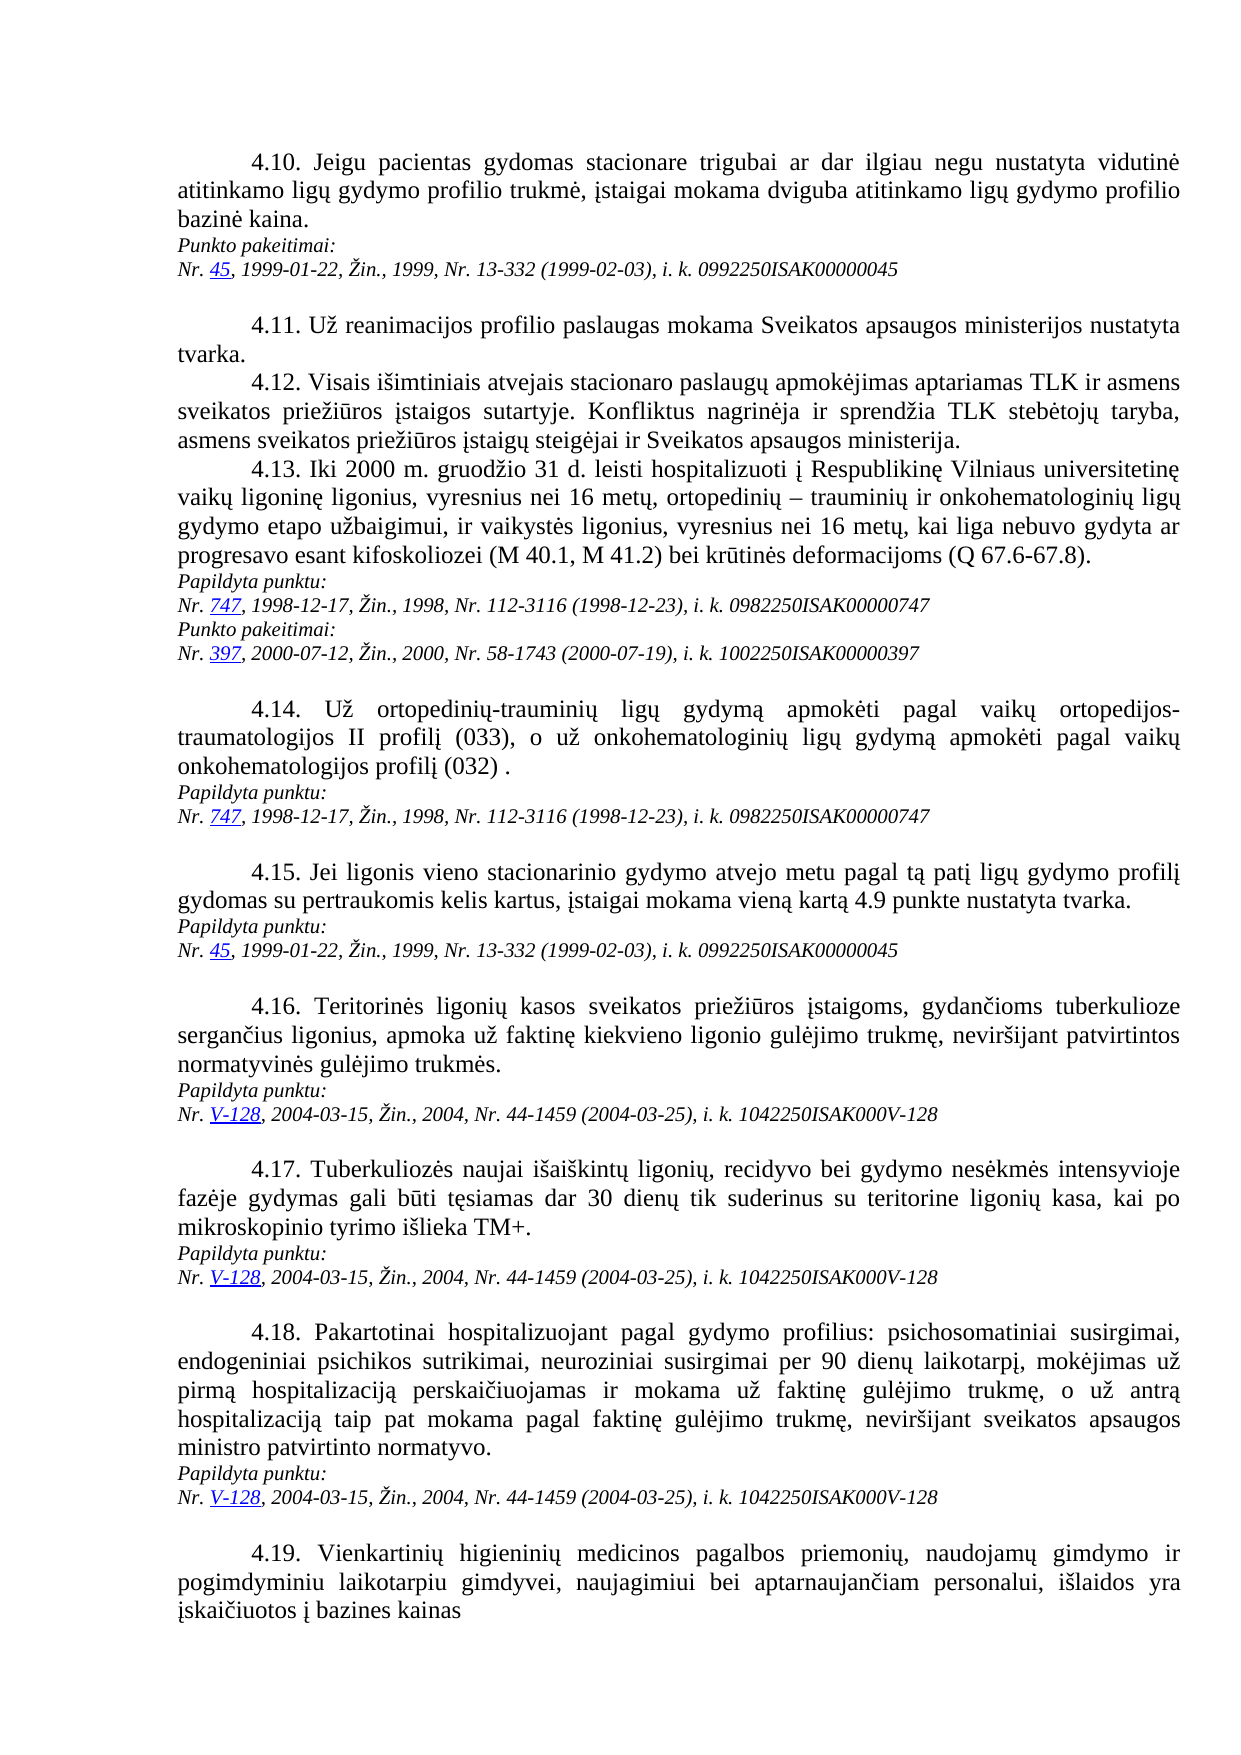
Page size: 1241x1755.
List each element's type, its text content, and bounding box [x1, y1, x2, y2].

text 4.12. Visais išimtiniais atvejais stacionaro paslaugų apmokėjimas aptariamas TLK ir asmens sveikatos priežiūros įstaigos sutartyje. Konfliktus nagrinėja ir sprendžia TLK stebėtojų taryba, asmens sveikatos priežiūros įstaigų steigėjai ir Sveikatos apsaugos ministerija. [177, 367, 1181, 454]
text Papildyta punktu: [177, 780, 1181, 804]
text Papildyta punktu: [177, 914, 1181, 938]
text Papildyta punktu: [177, 569, 1181, 593]
text Nr. 397, 2000-07-12, Žin., 2000, Nr. 58-1743 (2000-07-19), i. k. 1002250ISAK00000397 [177, 641, 1181, 665]
text 4.13. Iki 2000 m. gruodžio 31 d. leisti hospitalizuoti į Respublikinę Vilniaus universitetinę vaikų ligoninę ligonius, vyresnius nei 16 metų, ortopedinių – trauminių ir onkohematologinių ligų gydymo etapo užbaigimui, ir vaikystės ligonius, vyresnius nei 16 metų, kai liga nebuvo gydyta ar progresavo esant kifoskoliozei (M 40.1, M 41.2) bei krūtinės deformacijoms (Q 67.6-67.8). [177, 454, 1181, 569]
text Nr. 747, 1998-12-17, Žin., 1998, Nr. 112-3116 (1998-12-23), i. k. 0982250ISAK00000747 [177, 593, 1181, 617]
text 4.19. Vienkartinių higieninių medicinos pagalbos priemonių, naudojamų gimdymo ir pogimdyminiu laikotarpiu gimdyvei, naujagimiui bei aptarnaujančiam personalui, išlaidos yra įskaičiuotos į bazines kainas [177, 1538, 1181, 1624]
text Punkto pakeitimai: [177, 233, 1181, 257]
text Papildyta punktu: [177, 1461, 1181, 1485]
text Nr. V-128, 2004-03-15, Žin., 2004, Nr. 44-1459 (2004-03-25), i. k. 1042250ISAK000V-128 [177, 1265, 1181, 1289]
text 4.11. Už reanimacijos profilio paslaugas mokama Sveikatos apsaugos ministerijos nustatyta tvarka. [177, 310, 1181, 367]
text 4.14. Už ortopedinių-trauminių ligų gydymą apmokėti pagal vaikų ortopedijos-traumatologijos II profilį (033), o už onkohematologinių ligų gydymą apmokėti pagal vaikų onkohematologijos profilį (032) . [177, 694, 1181, 780]
text 4.18. Pakartotinai hospitalizuojant pagal gydymo profilius: psichosomatiniai susirgimai, endogeniniai psichikos sutrikimai, neuroziniai susirgimai per 90 dienų laikotarpį, mokėjimas už pirmą hospitalizaciją perskaičiuojamas ir mokama už faktinę gulėjimo trukmę, o už antrą hospitalizaciją taip pat mokama pagal faktinę gulėjimo trukmę, neviršijant sveikatos apsaugos ministro patvirtinto normatyvo. [177, 1317, 1181, 1461]
text Nr. V-128, 2004-03-15, Žin., 2004, Nr. 44-1459 (2004-03-25), i. k. 1042250ISAK000V-128 [177, 1485, 1181, 1509]
text 4.10. Jeigu pacientas gydomas stacionare trigubai ar dar ilgiau negu nustatyta vidutinė atitinkamo ligų gydymo profilio trukmė, įstaigai mokama dviguba atitinkamo ligų gydymo profilio bazinė kaina. [177, 147, 1181, 233]
text Nr. 747, 1998-12-17, Žin., 1998, Nr. 112-3116 (1998-12-23), i. k. 0982250ISAK00000747 [177, 804, 1181, 828]
text 4.16. Teritorinės ligonių kasos sveikatos priežiūros įstaigoms, gydančioms tuberkulioze sergančius ligonius, apmoka už faktinę kiekvieno ligonio gulėjimo trukmę, neviršijant patvirtintos normatyvinės gulėjimo trukmės. [177, 991, 1181, 1077]
text Nr. 45, 1999-01-22, Žin., 1999, Nr. 13-332 (1999-02-03), i. k. 0992250ISAK00000045 [177, 257, 1181, 281]
text Papildyta punktu: [177, 1077, 1181, 1102]
text 4.17. Tuberkuliozės naujai išaiškintų ligonių, recidyvo bei gydymo nesėkmės intensyvioje fazėje gydymas gali būti tęsiamas dar 30 dienų tik suderinus su teritorine ligonių kasa, kai po mikroskopinio tyrimo išlieka TM+. [177, 1154, 1181, 1241]
text 4.15. Jei ligonis vieno stacionarinio gydymo atvejo metu pagal tą patį ligų gydymo profilį gydomas su pertraukomis kelis kartus, įstaigai mokama vieną kartą 4.9 punkte nustatyta tvarka. [177, 857, 1181, 914]
text Punkto pakeitimai: [177, 617, 1181, 641]
text Nr. 45, 1999-01-22, Žin., 1999, Nr. 13-332 (1999-02-03), i. k. 0992250ISAK00000045 [177, 938, 1181, 962]
text Nr. V-128, 2004-03-15, Žin., 2004, Nr. 44-1459 (2004-03-25), i. k. 1042250ISAK000V-128 [177, 1102, 1181, 1126]
text Papildyta punktu: [177, 1241, 1181, 1265]
